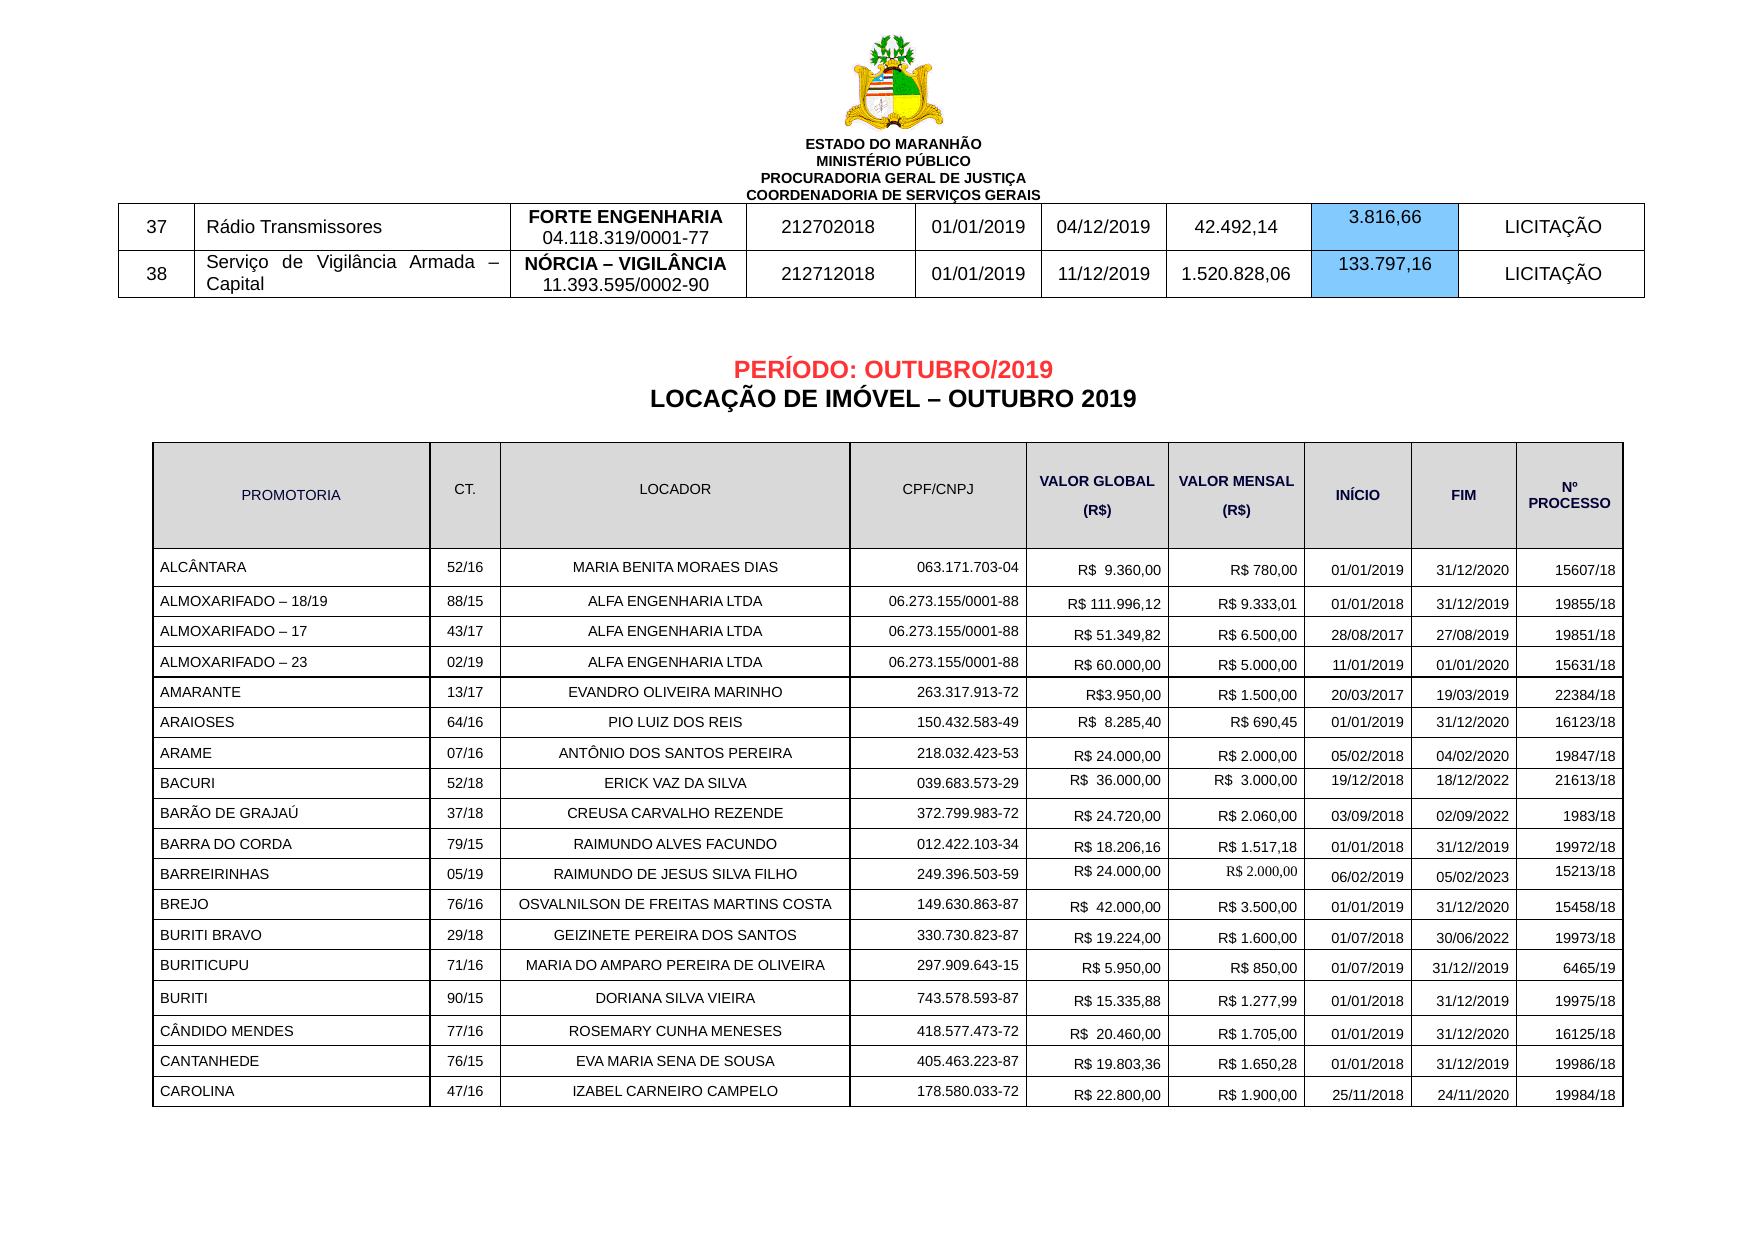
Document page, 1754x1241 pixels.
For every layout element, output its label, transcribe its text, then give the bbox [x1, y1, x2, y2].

table_cell 1.520.828,06 [1167, 251, 1311, 297]
table_cell R$ 2.060,00 [1169, 799, 1304, 828]
table_cell 11/12/2019 [1042, 251, 1166, 297]
table_cell 249.396.503-59 [851, 859, 1026, 889]
table_cell 19973/18 [1517, 920, 1622, 949]
table_cell 06.273.155/0001-88 [851, 587, 1026, 616]
table_cell 218.032.423-53 [851, 738, 1026, 767]
table_cell GEIZINETE PEREIRA DOS SANTOS [501, 920, 849, 949]
table_cell BREJO [154, 890, 429, 919]
table_cell Serviço de Vigilância Armada – Capital [195, 251, 510, 297]
table_cell 330.730.823-87 [851, 920, 1026, 949]
table_cell 05/02/2023 [1412, 859, 1516, 889]
table_cell 150.432.583-49 [851, 708, 1026, 737]
table_cell 15213/18 [1517, 859, 1622, 889]
table_cell R$ 1.500,00 [1169, 678, 1304, 707]
table_cell 15631/18 [1517, 647, 1622, 676]
table_cell 06.273.155/0001-88 [851, 617, 1026, 646]
table_cell RAIMUNDO DE JESUS SILVA FILHO [501, 859, 849, 889]
table_cell 1983/18 [1517, 799, 1622, 828]
table_cell 01/07/2019 [1305, 950, 1411, 979]
table_cell ALMOXARIFADO – 17 [154, 617, 429, 646]
table_cell BARRA DO CORDA [154, 829, 429, 858]
table_cell R$ 1.517,18 [1169, 829, 1304, 858]
table_cell R$ 24.000,00 [1027, 738, 1168, 767]
table_cell 31/12/2019 [1412, 1046, 1516, 1076]
table_cell 52/18 [431, 769, 500, 798]
table_cell R$ 42.000,00 [1027, 890, 1168, 919]
table_cell Rádio Transmissores [195, 204, 510, 250]
table_cell 01/07/2018 [1305, 920, 1411, 949]
table_cell ALFA ENGENHARIA LTDA [501, 587, 849, 616]
text PERÍODO: OUTUBRO/2019 [148, 355, 1639, 384]
table_cell 30/06/2022 [1412, 920, 1516, 949]
table_cell MARIA BENITA MORAES DIAS [501, 549, 849, 586]
table_cell 05/02/2018 [1305, 738, 1411, 767]
table_cell 43/17 [431, 617, 500, 646]
table_cell R$ 1.277,99 [1169, 981, 1304, 1015]
table_cell R$ 3.000,00 [1169, 769, 1304, 798]
table_cell 18/12/2022 [1412, 769, 1516, 798]
table_cell BURITI BRAVO [154, 920, 429, 949]
table_cell 20/03/2017 [1305, 678, 1411, 707]
table_cell 31/12/2020 [1412, 708, 1516, 737]
table_cell BURITICUPU [154, 950, 429, 979]
table_cell 418.577.473-72 [851, 1016, 1026, 1045]
table_cell R$3.950,00 [1027, 678, 1168, 707]
table_cell BARREIRINHAS [154, 859, 429, 889]
table_cell 16123/18 [1517, 708, 1622, 737]
table_cell ALCÂNTARA [154, 549, 429, 586]
table_cell 31/12/2019 [1412, 981, 1516, 1015]
table_cell 27/08/2019 [1412, 617, 1516, 646]
table_cell 3.816,66 [1312, 204, 1458, 250]
table_cell CREUSA CARVALHO REZENDE [501, 799, 849, 828]
table_cell 76/15 [431, 1046, 500, 1076]
table_cell 11/01/2019 [1305, 647, 1411, 676]
table_header CPF/CNPJ [851, 443, 1026, 548]
table_cell R$ 3.500,00 [1169, 890, 1304, 919]
table_cell 03/09/2018 [1305, 799, 1411, 828]
table_cell 71/16 [431, 950, 500, 979]
table_cell 178.580.033-72 [851, 1077, 1026, 1106]
text LOCAÇÃO DE IMÓVEL – OUTUBRO 2019 [148, 384, 1639, 413]
table_cell 28/08/2017 [1305, 617, 1411, 646]
table_cell 15607/18 [1517, 549, 1622, 586]
table_cell 212702018 [747, 204, 915, 250]
table_cell 04/12/2019 [1042, 204, 1166, 250]
table_cell 6465/19 [1517, 950, 1622, 979]
table_cell 04/02/2020 [1412, 738, 1516, 767]
table_cell 06.273.155/0001-88 [851, 647, 1026, 676]
table_cell 37 [119, 204, 194, 250]
table_cell 24/11/2020 [1412, 1077, 1516, 1106]
table_cell CANTANHEDE [154, 1046, 429, 1076]
table_cell FORTE ENGENHARIA 04.118.319/0001-77 [511, 204, 746, 250]
table_header PROMOTORIA [154, 443, 429, 548]
table_cell 212712018 [747, 251, 915, 297]
table_cell R$ 19.803,36 [1027, 1046, 1168, 1076]
table_cell 05/19 [431, 859, 500, 889]
table_cell R$ 1.705,00 [1169, 1016, 1304, 1045]
table_cell 263.317.913-72 [851, 678, 1026, 707]
table_cell 31/12/2020 [1412, 890, 1516, 919]
table_cell R$ 51.349,82 [1027, 617, 1168, 646]
table_cell 25/11/2018 [1305, 1077, 1411, 1106]
table_cell 07/16 [431, 738, 500, 767]
table_cell 02/19 [431, 647, 500, 676]
table_cell 19986/18 [1517, 1046, 1622, 1076]
table_cell LICITAÇÃO [1459, 251, 1644, 297]
table_cell EVANDRO OLIVEIRA MARINHO [501, 678, 849, 707]
table_cell 29/18 [431, 920, 500, 949]
table_cell NÓRCIA – VIGILÂNCIA 11.393.595/0002-90 [511, 251, 746, 297]
table_cell 19975/18 [1517, 981, 1622, 1015]
table_cell 22384/18 [1517, 678, 1622, 707]
table_cell EVA MARIA SENA DE SOUSA [501, 1046, 849, 1076]
table_cell 039.683.573-29 [851, 769, 1026, 798]
table_cell 19851/18 [1517, 617, 1622, 646]
table_cell R$ 19.224,00 [1027, 920, 1168, 949]
table_cell 297.909.643-15 [851, 950, 1026, 979]
table_cell 37/18 [431, 799, 500, 828]
table_cell 02/09/2022 [1412, 799, 1516, 828]
table_cell 19/03/2019 [1412, 678, 1516, 707]
table_cell LICITAÇÃO [1459, 204, 1644, 250]
table_cell 47/16 [431, 1077, 500, 1106]
table_cell 01/01/2018 [1305, 1046, 1411, 1076]
table_cell OSVALNILSON DE FREITAS MARTINS COSTA [501, 890, 849, 919]
table_cell 19/12/2018 [1305, 769, 1411, 798]
table_cell 01/01/2018 [1305, 981, 1411, 1015]
table_cell BURITI [154, 981, 429, 1015]
table_cell 42.492,14 [1167, 204, 1311, 250]
table_cell 31/12/2020 [1412, 549, 1516, 586]
table_cell 38 [119, 251, 194, 297]
table_cell R$ 24.000,00 [1027, 859, 1168, 889]
table_cell R$ 18.206,16 [1027, 829, 1168, 858]
table_cell 90/15 [431, 981, 500, 1015]
table_cell 01/01/2019 [1305, 549, 1411, 586]
table_cell R$ 2.000,00 [1169, 859, 1304, 889]
table_cell 01/01/2020 [1412, 647, 1516, 676]
table_cell 77/16 [431, 1016, 500, 1045]
table_header VALOR GLOBAL (R$) [1027, 443, 1168, 548]
table_cell 31/12/2020 [1412, 1016, 1516, 1045]
table_cell 372.799.983-72 [851, 799, 1026, 828]
table_cell 405.463.223-87 [851, 1046, 1026, 1076]
table_cell 01/01/2019 [916, 204, 1041, 250]
table_cell MARIA DO AMPARO PEREIRA DE OLIVEIRA [501, 950, 849, 979]
table_cell 19855/18 [1517, 587, 1622, 616]
table_cell 19847/18 [1517, 738, 1622, 767]
table_cell R$ 22.800,00 [1027, 1077, 1168, 1106]
table_cell 88/15 [431, 587, 500, 616]
picture [839, 29, 948, 136]
table_cell R$ 24.720,00 [1027, 799, 1168, 828]
table_cell 31/12/2019 [1412, 829, 1516, 858]
table_cell 01/01/2019 [1305, 890, 1411, 919]
table_cell ANTÔNIO DOS SANTOS PEREIRA [501, 738, 849, 767]
table_cell 31/12/2019 [1412, 587, 1516, 616]
table_cell RAIMUNDO ALVES FACUNDO [501, 829, 849, 858]
table_cell BARÃO DE GRAJAÚ [154, 799, 429, 828]
table_cell R$ 9.360,00 [1027, 549, 1168, 586]
table_cell 19984/18 [1517, 1077, 1622, 1106]
table_cell PIO LUIZ DOS REIS [501, 708, 849, 737]
table_cell R$ 2.000,00 [1169, 738, 1304, 767]
table_cell 012.422.103-34 [851, 829, 1026, 858]
table_cell R$ 60.000,00 [1027, 647, 1168, 676]
table_cell R$ 5.000,00 [1169, 647, 1304, 676]
table_cell ARAIOSES [154, 708, 429, 737]
table_header CT. [431, 443, 500, 548]
table_cell CÂNDIDO MENDES [154, 1016, 429, 1045]
table_cell R$ 9.333,01 [1169, 587, 1304, 616]
table_cell IZABEL CARNEIRO CAMPELO [501, 1077, 849, 1106]
table_header Nº PROCESSO [1517, 443, 1622, 548]
table_header INÍCIO [1305, 443, 1411, 548]
table_cell 743.578.593-87 [851, 981, 1026, 1015]
table_cell R$ 36.000,00 [1027, 769, 1168, 798]
table_cell BACURI [154, 769, 429, 798]
table_cell 01/01/2018 [1305, 829, 1411, 858]
table_cell 13/17 [431, 678, 500, 707]
table_cell AMARANTE [154, 678, 429, 707]
table_cell DORIANA SILVA VIEIRA [501, 981, 849, 1015]
table_cell 52/16 [431, 549, 500, 586]
table_cell R$ 1.900,00 [1169, 1077, 1304, 1106]
table_cell R$ 20.460,00 [1027, 1016, 1168, 1045]
table_cell CAROLINA [154, 1077, 429, 1106]
table_cell 31/12//2019 [1412, 950, 1516, 979]
table_cell R$ 6.500,00 [1169, 617, 1304, 646]
table_cell 01/01/2019 [916, 251, 1041, 297]
table_cell ROSEMARY CUNHA MENESES [501, 1016, 849, 1045]
table_header FIM [1412, 443, 1516, 548]
table_cell ERICK VAZ DA SILVA [501, 769, 849, 798]
table_cell ALMOXARIFADO – 23 [154, 647, 429, 676]
table_cell R$ 8.285,40 [1027, 708, 1168, 737]
table_cell 01/01/2019 [1305, 708, 1411, 737]
table_cell 16125/18 [1517, 1016, 1622, 1045]
table_cell 64/16 [431, 708, 500, 737]
table_cell R$ 1.600,00 [1169, 920, 1304, 949]
table_cell ALMOXARIFADO – 18/19 [154, 587, 429, 616]
table_cell R$ 5.950,00 [1027, 950, 1168, 979]
table_cell R$ 850,00 [1169, 950, 1304, 979]
table_cell R$ 780,00 [1169, 549, 1304, 586]
table_cell 19972/18 [1517, 829, 1622, 858]
table_cell R$ 1.650,28 [1169, 1046, 1304, 1076]
table_cell 06/02/2019 [1305, 859, 1411, 889]
table_cell 133.797,16 [1312, 251, 1458, 297]
table_cell R$ 15.335,88 [1027, 981, 1168, 1015]
table_cell 063.171.703-04 [851, 549, 1026, 586]
table_cell 21613/18 [1517, 769, 1622, 798]
table_cell ALFA ENGENHARIA LTDA [501, 647, 849, 676]
table_cell 76/16 [431, 890, 500, 919]
table_cell 15458/18 [1517, 890, 1622, 919]
table_cell ALFA ENGENHARIA LTDA [501, 617, 849, 646]
table_cell 01/01/2018 [1305, 587, 1411, 616]
table_cell 149.630.863-87 [851, 890, 1026, 919]
table_cell R$ 690,45 [1169, 708, 1304, 737]
table_header LOCADOR [501, 443, 849, 548]
table_cell 79/15 [431, 829, 500, 858]
table_cell ARAME [154, 738, 429, 767]
table_cell R$ 111.996,12 [1027, 587, 1168, 616]
table_cell 01/01/2019 [1305, 1016, 1411, 1045]
table_header VALOR MENSAL (R$) [1169, 443, 1304, 548]
